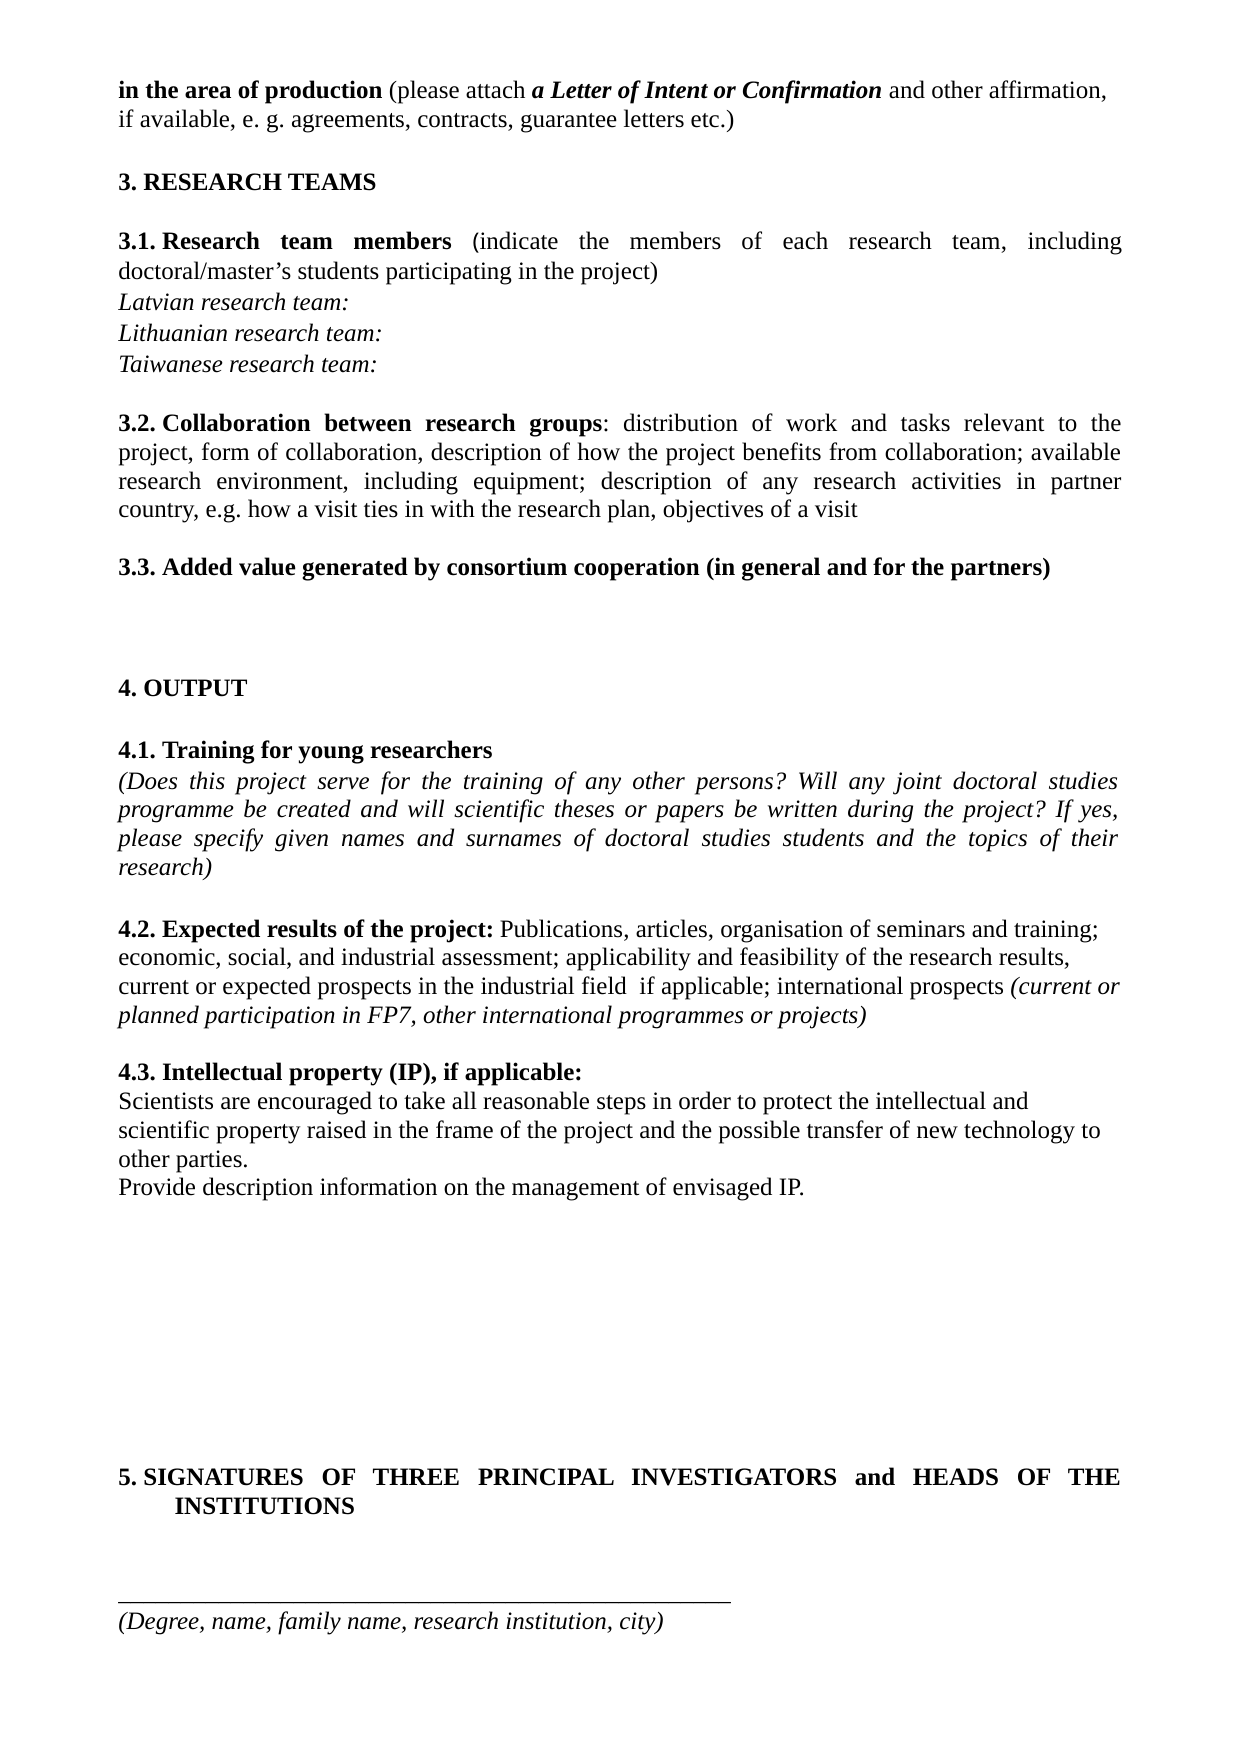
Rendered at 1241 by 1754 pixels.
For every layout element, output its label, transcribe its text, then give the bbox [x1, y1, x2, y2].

text 3. RESEARCH TEAMS [118, 167, 1122, 196]
text (Does this project serve for the training of any other persons? Will any joint doctoral studies programme be created and will scientific theses or papers be written during the project? If yes, please specify given names and surnames of doctoral studies students and the topics of their research) [118, 766, 1122, 881]
text 4.2. Expected results of the project: Publications, articles, organisation of seminars and training; economic, social, and industrial assessment; applicability and feasibility of the research results, current or expected prospects in the industrial field if applicable; international prospects (current or planned participation in FP7, other international programmes or projects) [118, 914, 1122, 1029]
text 5. SIGNATURES OF THREE PRINCIPAL INVESTIGATORS and HEADS OF THE INSTITUTIONS [118, 1462, 1122, 1519]
text _________________________________________________ [118, 1577, 1122, 1606]
text 3.2. Collaboration between research groups: distribution of work and tasks relevant to the project, form of collaboration, description of how the project benefits from collaboration; available research environment, including equipment; description of any research activities in partner country, e.g. how a visit ties in with the research plan, objectives of a visit [118, 408, 1122, 523]
text 4.1. Training for young researchers [118, 735, 1122, 764]
text Provide description information on the management of envisaged IP. [118, 1172, 1122, 1201]
text 4. OUTPUT [118, 673, 1122, 702]
text 4.3. Intellectual property (IP), if applicable: [118, 1057, 1122, 1086]
text (Degree, name, family name, research institution, city) [118, 1606, 1122, 1634]
text 3.1. Research team members (indicate the members of each research team, including doctoral/master’s students participating in the project) [118, 225, 1122, 285]
text 3.3. Added value generated by consortium cooperation (in general and for the partners) [118, 552, 1122, 581]
text Latvian research team: [118, 287, 1122, 316]
text Scientists are encouraged to take all reasonable steps in order to protect the intellectual and scientific property raised in the frame of the project and the possible transfer of new technology to other parties. [118, 1086, 1122, 1172]
text Taiwanese research team: [118, 349, 1122, 377]
text in the area of production (please attach a Letter of Intent or Confirmation and other affirmation, if available, e. g. agreements, contracts, guarantee letters etc.) [118, 75, 1122, 132]
text Lithuanian research team: [118, 318, 1122, 347]
